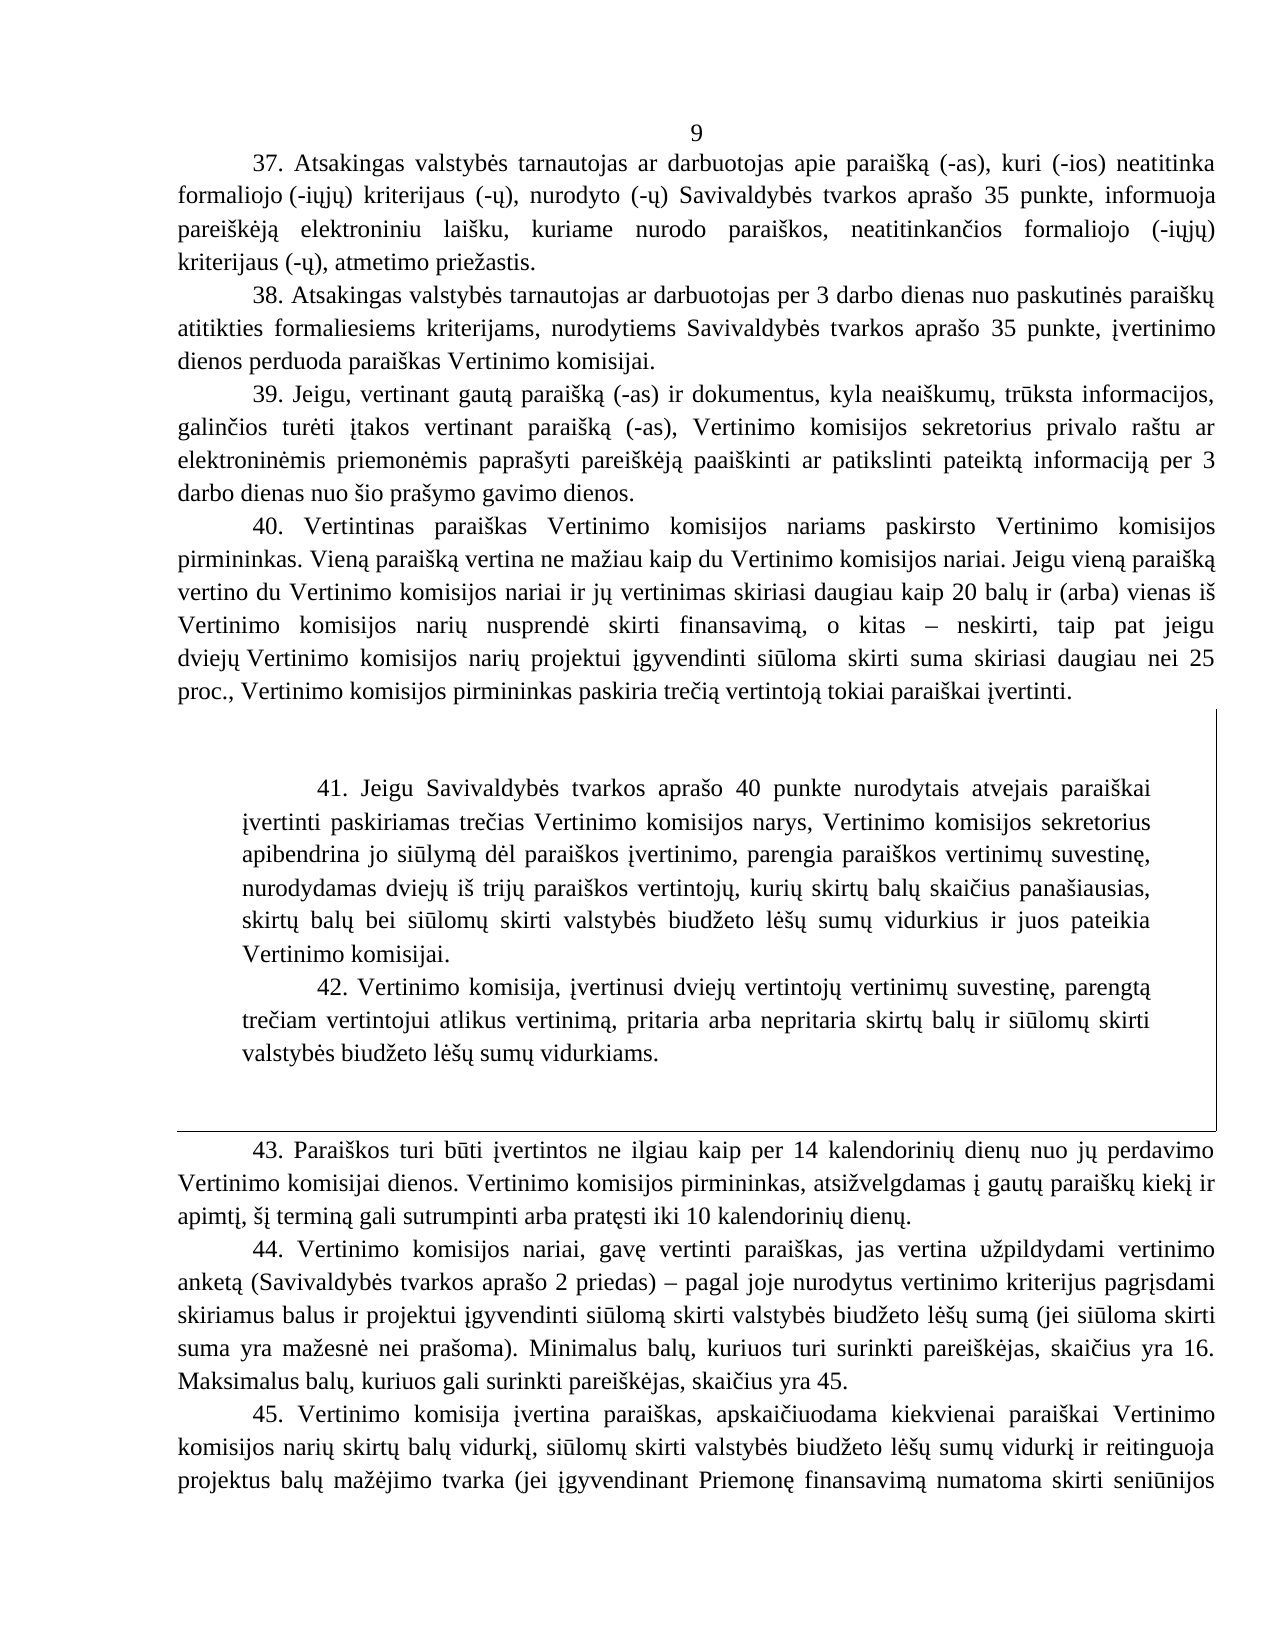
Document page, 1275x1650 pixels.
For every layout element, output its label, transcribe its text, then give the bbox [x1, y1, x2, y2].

text 43. Paraiškos turi būti įvertintos ne ilgiau kaip per 14 kalendorinių dienų nuo jų perdavimo Vertinimo komisijai dienos. Vertinimo komisijos pirmininkas, atsižvelgdamas į gautų paraiškų kiekį ir apimtį, šį terminą gali sutrumpinti arba pratęsti iki 10 kalendorinių dienų. [177, 1135, 1216, 1230]
text 45. Vertinimo komisija įvertina paraiškas, apskaičiuodama kiekvienai paraiškai Vertinimo komisijos narių skirtų balų vidurkį, siūlomų skirti valstybės biudžeto lėšų sumų vidurkį ir reitinguoja projektus balų mažėjimo tvarka (jei įgyvendinant Priemonę finansavimą numatoma skirti seniūnijos [177, 1399, 1216, 1494]
text 38. Atsakingas valstybės tarnautojas ar darbuotojas per 3 darbo dienas nuo paskutinės paraiškų atitikties formaliesiems kriterijams, nurodytiems Savivaldybės tvarkos aprašo 35 punkte, įvertinimo dienos perduoda paraiškas Vertinimo komisijai. [177, 280, 1216, 374]
text 39. Jeigu, vertinant gautą paraišką (-as) ir dokumentus, kyla neaiškumų, trūksta informacijos, galinčios turėti įtakos vertinant paraišką (-as), Vertinimo komisijos sekretorius privalo raštu ar elektroninėmis priemonėmis paprašyti pareiškėją paaiškinti ar patikslinti pateiktą informaciją per 3 darbo dienas nuo šio prašymo gavimo dienos. [177, 379, 1216, 507]
text 41. Jeigu Savivaldybės tvarkos aprašo 40 punkte nurodytais atvejais paraiškai įvertinti paskiriamas trečias Vertinimo komisijos narys, Vertinimo komisijos sekretorius apibendrina jo siūlymą dėl paraiškos įvertinimo, parengia paraiškos vertinimų suvestinę, nurodydamas dviejų iš trijų paraiškos vertintojų, kurių skirtų balų skaičius panašiausias, skirtų balų bei siūlomų skirti valstybės biudžeto lėšų sumų vidurkius ir juos pateikia Vertinimo komisijai. [177, 709, 1216, 907]
text 40. Vertintinas paraiškas Vertinimo komisijos nariams paskirsto Vertinimo komisijos pirmininkas. Vieną paraišką vertina ne mažiau kaip du Vertinimo komisijos nariai. Jeigu vieną paraišką vertino du Vertinimo komisijos nariai ir jų vertinimas skiriasi daugiau kaip 20 balų ir (arba) vienas iš Vertinimo komisijos narių nusprendė skirti finansavimą, o kitas – neskirti, taip pat jeigu dviejų Vertinimo komisijos narių projektui įgyvendinti siūloma skirti suma skiriasi daugiau nei 25 proc., Vertinimo komisijos pirmininkas paskiria trečią vertintoją tokiai paraiškai įvertinti. [177, 511, 1216, 705]
text 42. Vertinimo komisija, įvertinusi dviejų vertintojų vertinimų suvestinę, parengtą trečiam vertintojui atlikus vertinimą, pritaria arba nepritaria skirtų balų ir siūlomų skirti valstybės biudžeto lėšų sumų vidurkiams. [177, 907, 1216, 1131]
text 37. Atsakingas valstybės tarnautojas ar darbuotojas apie paraišką (-as), kuri (-ios) neatitinka formaliojo (‑iųjų) kriterijaus (-ų), nurodyto (-ų) Savivaldybės tvarkos aprašo 35 punkte, informuoja pareiškėją elektroniniu laišku, kuriame nurodo paraiškos, neatitinkančios formaliojo (-iųjų) kriterijaus (‑ų), atmetimo priežastis. [177, 148, 1216, 275]
text 44. Vertinimo komisijos nariai, gavę vertinti paraiškas, jas vertina užpildydami vertinimo anketą (Savivaldybės tvarkos aprašo 2 priedas) – pagal joje nurodytus vertinimo kriterijus pagrįsdami skiriamus balus ir projektui įgyvendinti siūlomą skirti valstybės biudžeto lėšų sumą (jei siūloma skirti suma yra mažesnė nei prašoma). Minimalus balų, kuriuos turi surinkti pareiškėjas, skaičius yra 16. Maksimalus balų, kuriuos gali surinkti pareiškėjas, skaičius yra 45. [177, 1234, 1216, 1395]
